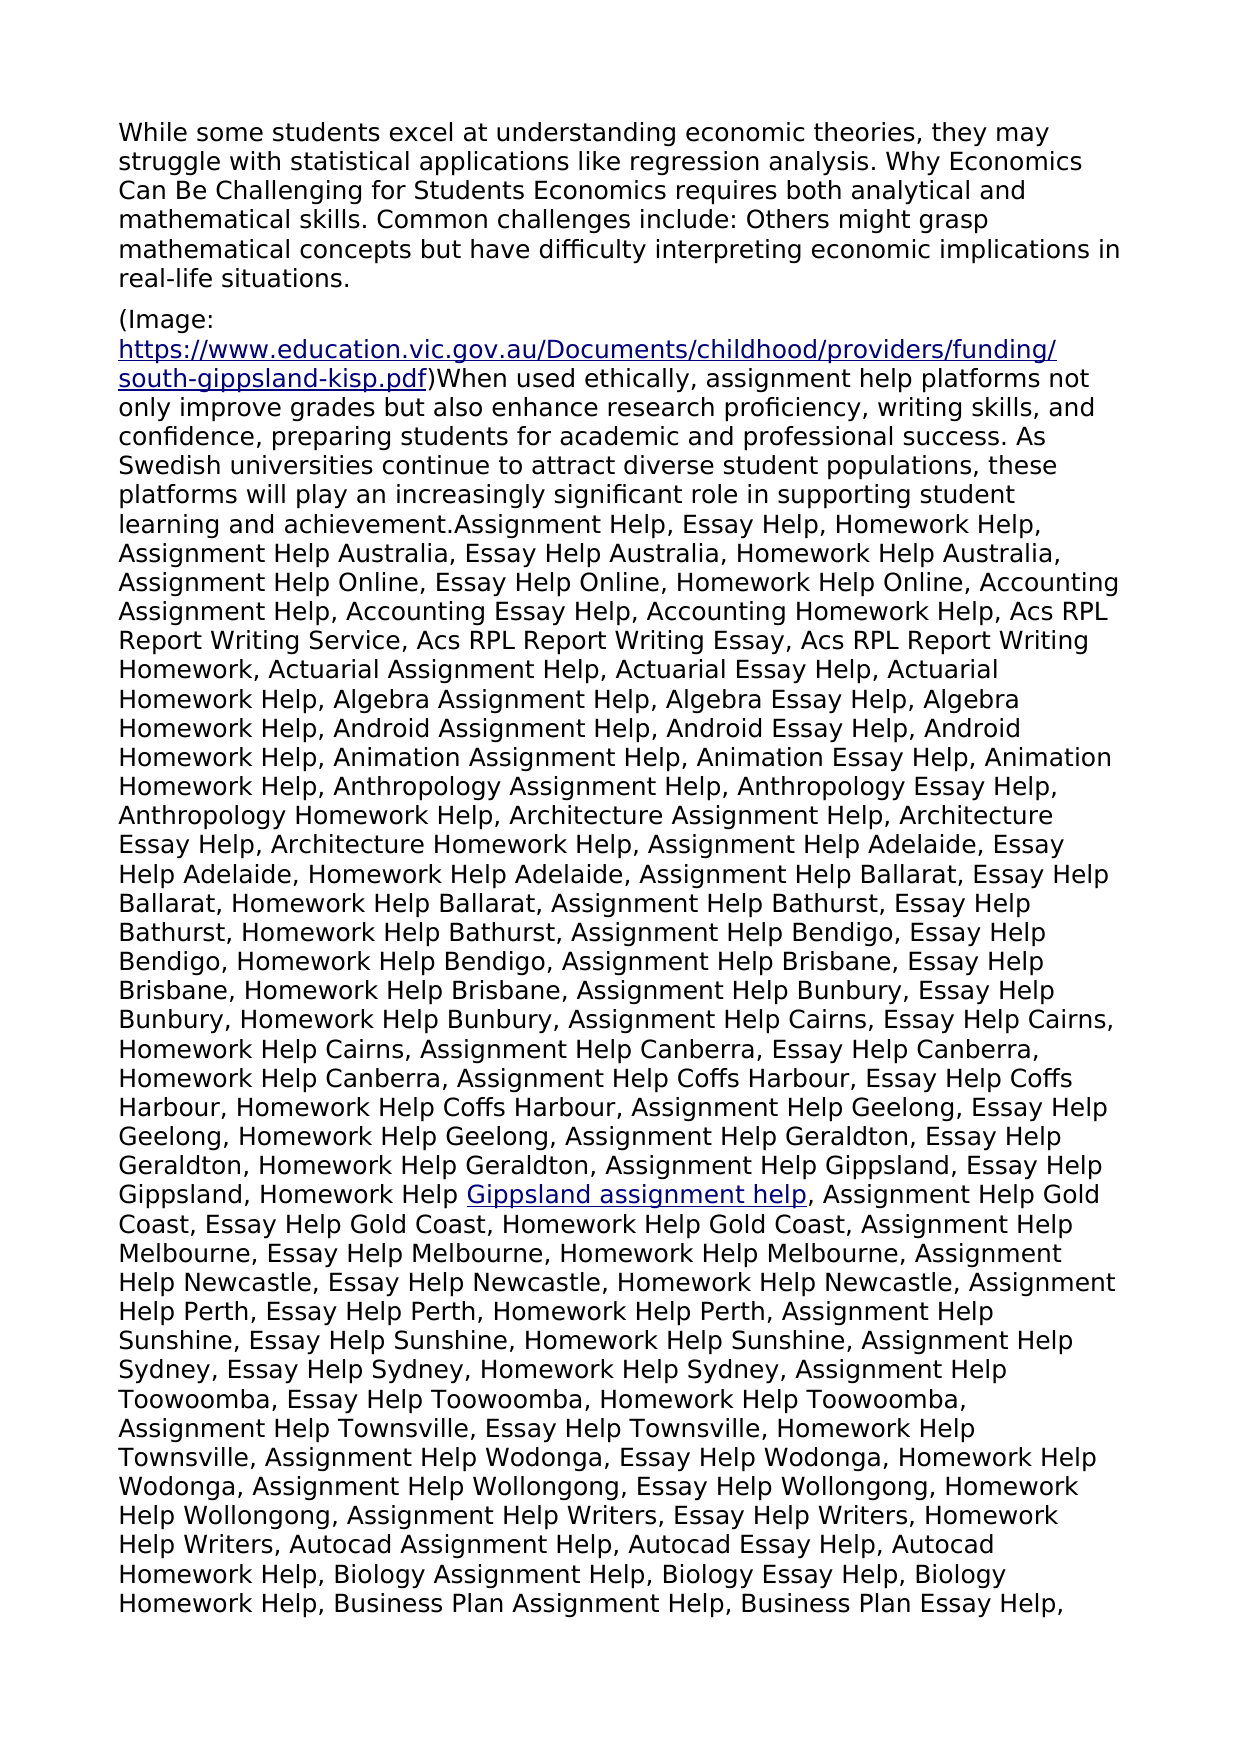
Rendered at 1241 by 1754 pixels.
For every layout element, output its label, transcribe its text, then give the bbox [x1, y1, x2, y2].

text (Image: https://www.education.vic.gov.au/Documents/childhood/providers/funding/south-gippsland-kisp.pdf)When used ethically, assignment help platforms not only improve grades but also enhance research proficiency, writing skills, and confidence, preparing students for academic and professional success. As Swedish universities continue to attract diverse student populations, these platforms will play an increasingly significant role in supporting student learning and achievement.Assignment Help, Essay Help, Homework Help, Assignment Help Australia, Essay Help Australia, Homework Help Australia, Assignment Help Online, Essay Help Online, Homework Help Online, Accounting Assignment Help, Accounting Essay Help, Accounting Homework Help, Acs RPL Report Writing Service, Acs RPL Report Writing Essay, Acs RPL Report Writing Homework, Actuarial Assignment Help, Actuarial Essay Help, Actuarial Homework Help, Algebra Assignment Help, Algebra Essay Help, Algebra Homework Help, Android Assignment Help, Android Essay Help, Android Homework Help, Animation Assignment Help, Animation Essay Help, Animation Homework Help, Anthropology Assignment Help, Anthropology Essay Help, Anthropology Homework Help, Architecture Assignment Help, Architecture Essay Help, Architecture Homework Help, Assignment Help Adelaide, Essay Help Adelaide, Homework Help Adelaide, Assignment Help Ballarat, Essay Help Ballarat, Homework Help Ballarat, Assignment Help Bathurst, Essay Help Bathurst, Homework Help Bathurst, Assignment Help Bendigo, Essay Help Bendigo, Homework Help Bendigo, Assignment Help Brisbane, Essay Help Brisbane, Homework Help Brisbane, Assignment Help Bunbury, Essay Help Bunbury, Homework Help Bunbury, Assignment Help Cairns, Essay Help Cairns, Homework Help Cairns, Assignment Help Canberra, Essay Help Canberra, Homework Help Canberra, Assignment Help Coffs Harbour, Essay Help Coffs Harbour, Homework Help Coffs Harbour, Assignment Help Geelong, Essay Help Geelong, Homework Help Geelong, Assignment Help Geraldton, Essay Help Geraldton, Homework Help Geraldton, Assignment Help Gippsland, Essay Help Gippsland, Homework Help Gippsland assignment help, Assignment Help Gold Coast, Essay Help Gold Coast, Homework Help Gold Coast, Assignment Help Melbourne, Essay Help Melbourne, Homework Help Melbourne, Assignment Help Newcastle, Essay Help Newcastle, Homework Help Newcastle, Assignment Help Perth, Essay Help Perth, Homework Help Perth, Assignment Help Sunshine, Essay Help Sunshine, Homework Help Sunshine, Assignment Help Sydney, Essay Help Sydney, Homework Help Sydney, Assignment Help Toowoomba, Essay Help Toowoomba, Homework Help Toowoomba, Assignment Help Townsville, Essay Help Townsville, Homework Help Townsville, Assignment Help Wodonga, Essay Help Wodonga, Homework Help Wodonga, Assignment Help Wollongong, Essay Help Wollongong, Homework Help Wollongong, Assignment Help Writers, Essay Help Writers, Homework Help Writers, Autocad Assignment Help, Autocad Essay Help, Autocad Homework Help, Biology Assignment Help, Biology Essay Help, Biology Homework Help, Business Plan Assignment Help, Business Plan Essay Help, [118, 306, 1122, 1618]
text While some students excel at understanding economic theories, they may struggle with statistical applications like regression analysis. Why Economics Can Be Challenging for Students Economics requires both analytical and mathematical skills. Common challenges include: Others might grasp mathematical concepts but have difficulty interpreting economic implications in real-life situations. [118, 118, 1122, 293]
